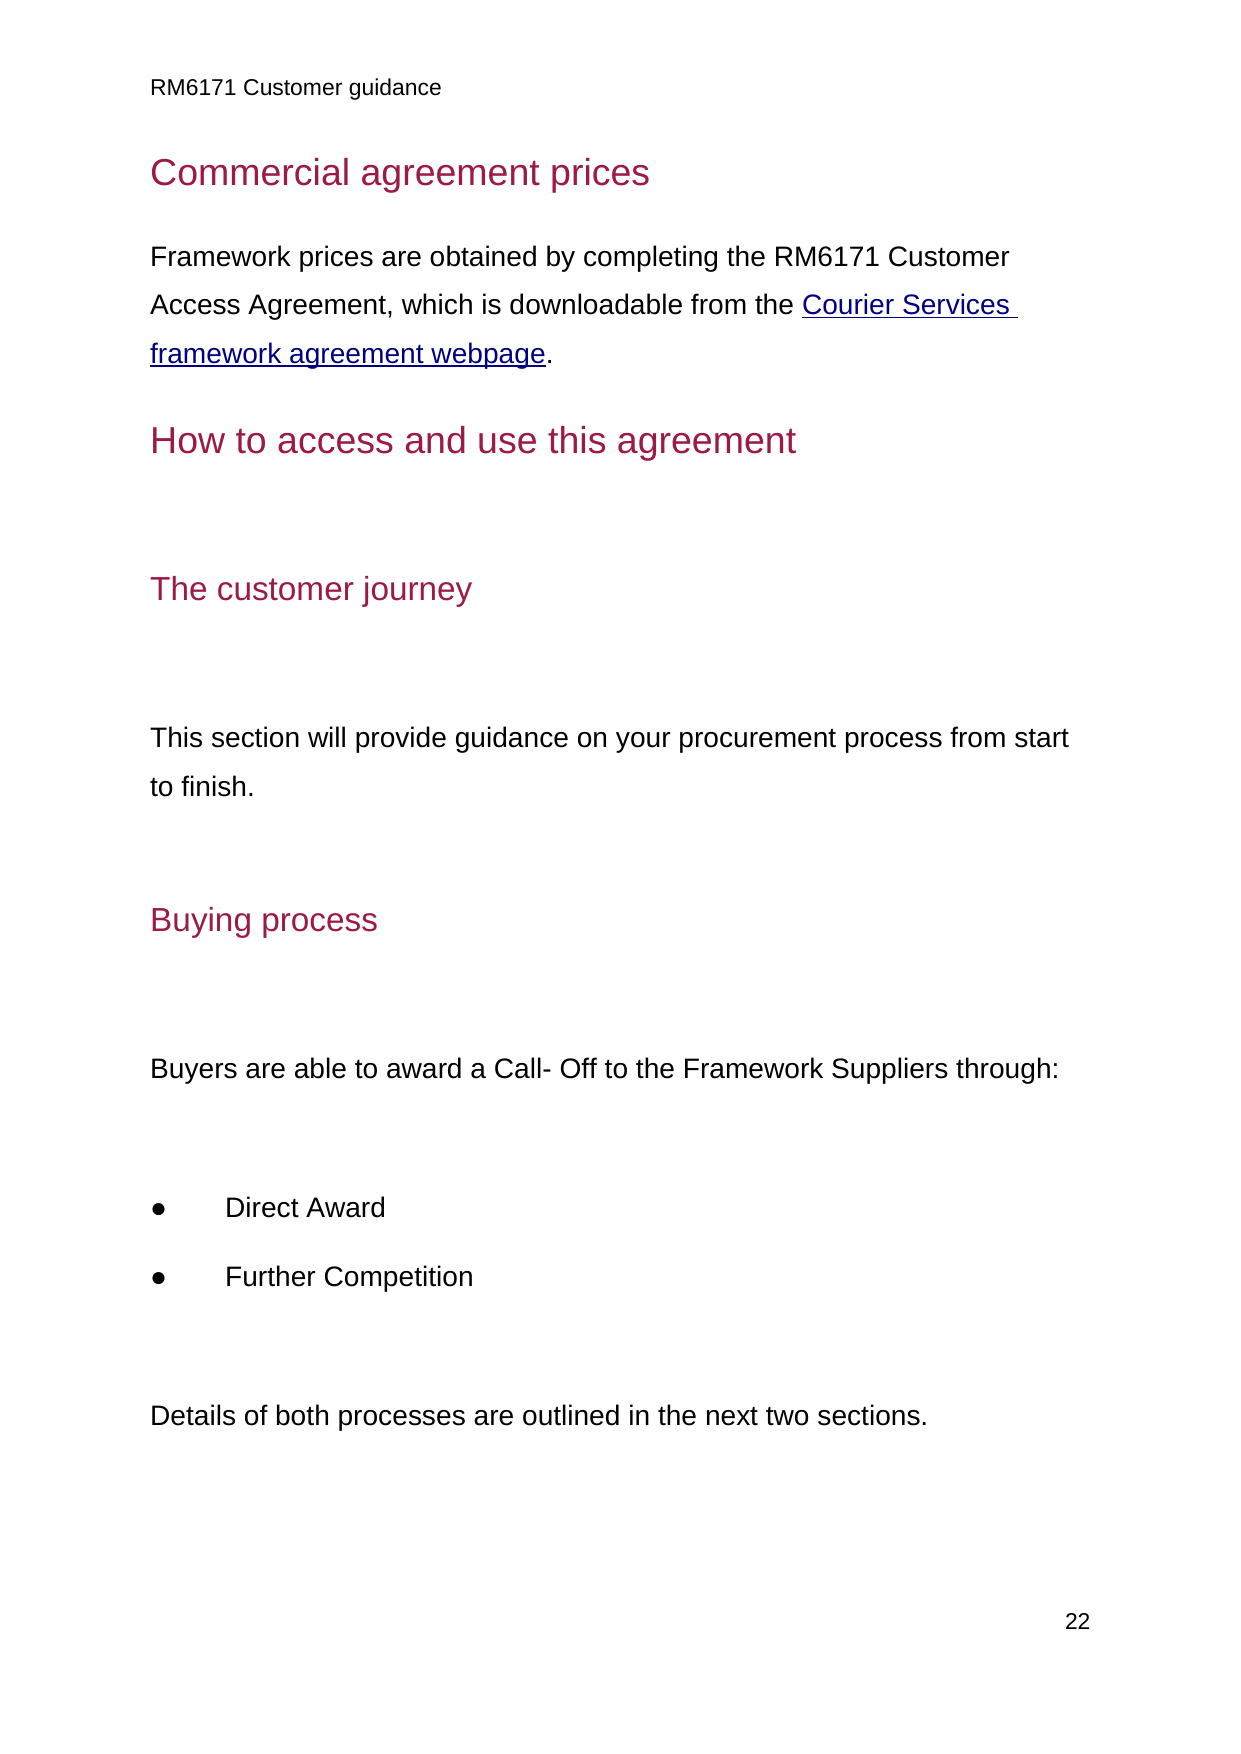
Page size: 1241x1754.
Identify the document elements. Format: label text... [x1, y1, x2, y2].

subtitle Commercial agreement prices [150, 150, 1090, 193]
text Buyers are able to award a Call- Off to the Framework Suppliers through: [150, 1052, 1090, 1085]
text This section will provide guidance on your procurement process from start to finish. [150, 721, 1090, 802]
text Details of both processes are outlined in the next two sections. [150, 1399, 1090, 1432]
subtitle How to access and use this agreement [150, 419, 1090, 462]
text ● Direct Award [150, 1191, 1090, 1223]
subtitle The customer journey [150, 569, 1090, 608]
text Framework prices are obtained by completing the RM6171 Customer Access Agreement, which is downloadable from the Courier Services framework agreement webpage. [150, 240, 1090, 369]
text ● Further Competition [150, 1260, 1090, 1293]
subtitle Buying process [150, 900, 1090, 939]
